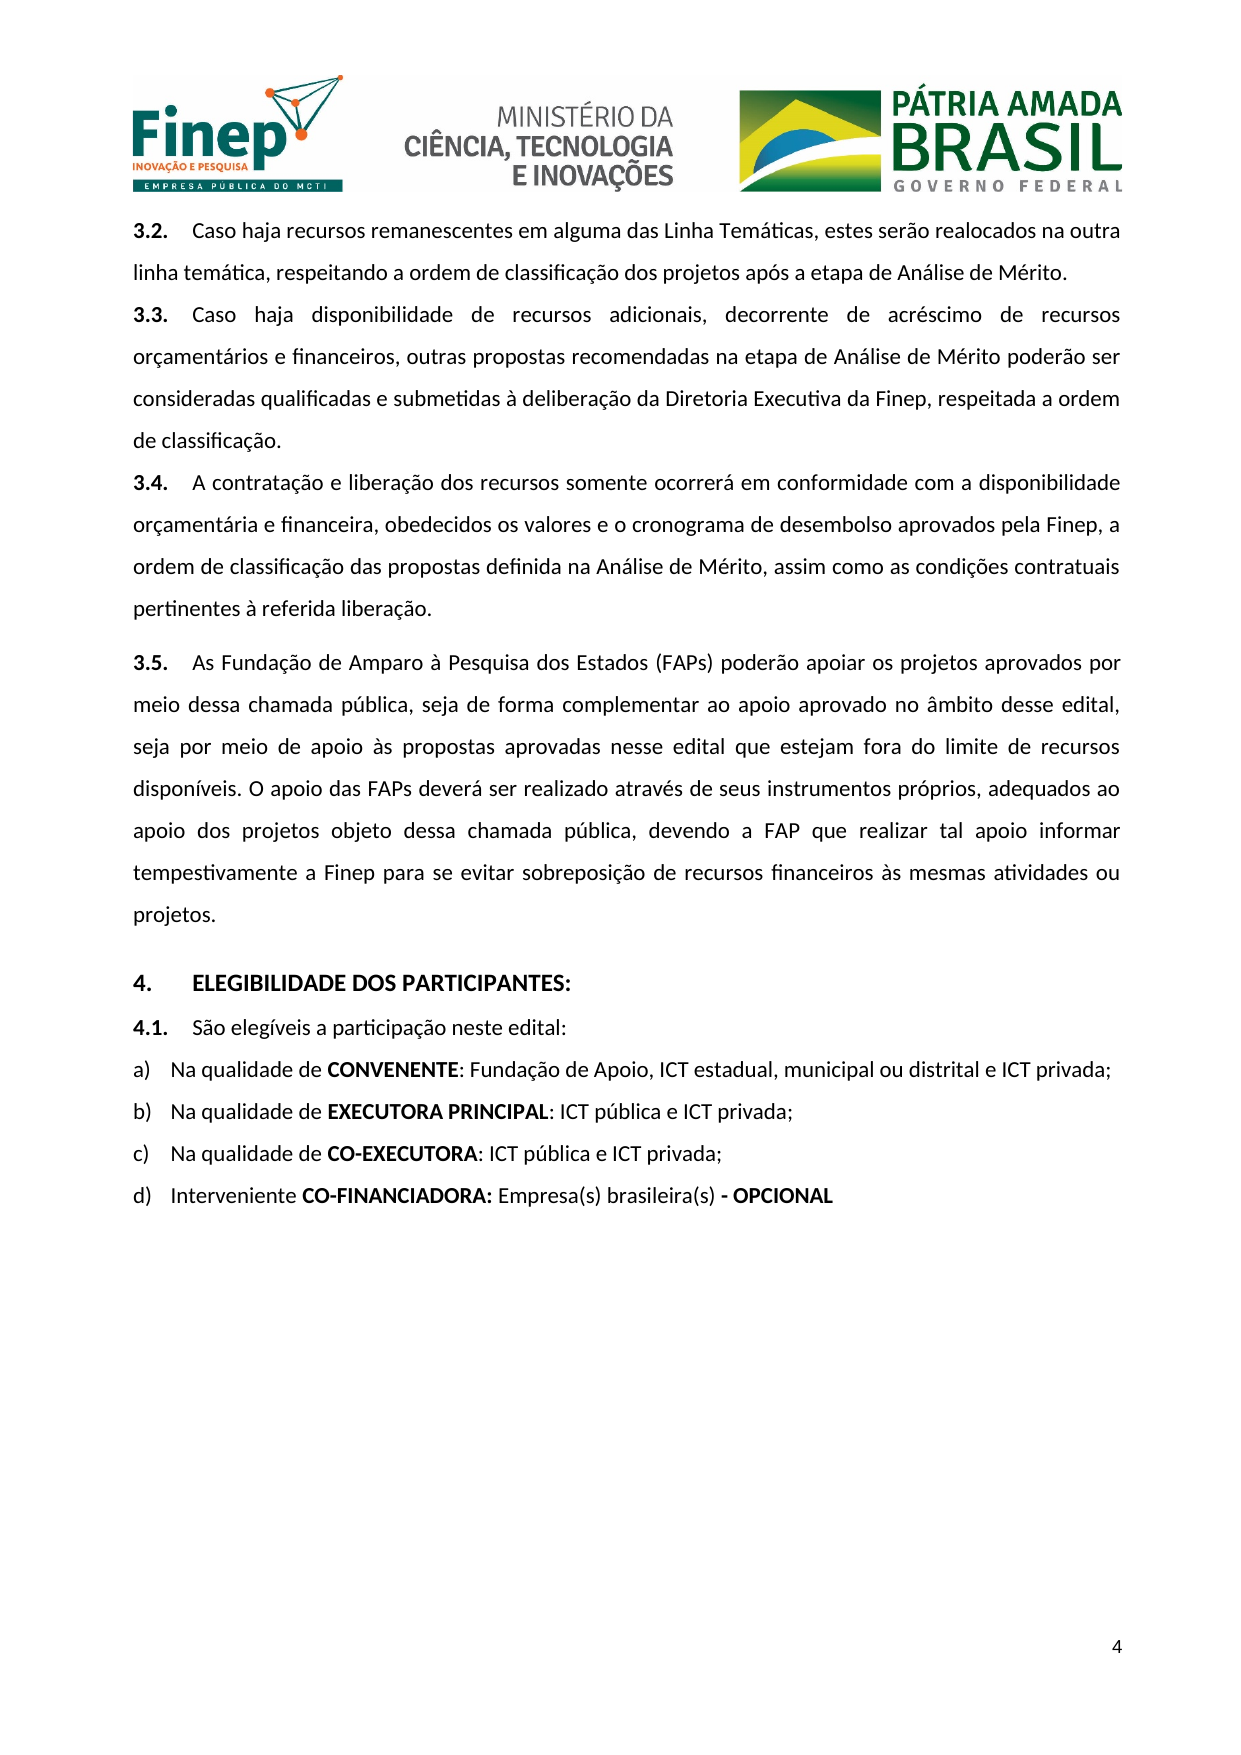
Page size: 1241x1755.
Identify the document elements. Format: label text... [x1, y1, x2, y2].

list São elegíveis a participação neste edital: [133, 1013, 1122, 1041]
list Interveniente CO-FINANCIADORA: Empresa(s) brasileira(s) - OPCIONAL [133, 1181, 1122, 1209]
list Caso haja disponibilidade de recursos adicionais, decorrente de acréscimo de recursos orçamentários e financeiros, outras propostas recomendadas na etapa de Análise de Mérito poderão ser consideradas qualificadas e submetidas à deliberação da Diretoria Executiva da Finep, respeitada a ordem de classificação. [133, 300, 1122, 454]
list A contratação e liberação dos recursos somente ocorrerá em conformidade com a disponibilidade orçamentária e financeira, obedecidos os valores e o cronograma de desembolso aprovados pela Finep, a ordem de classificação das propostas definida na Análise de Mérito, assim como as condições contratuais pertinentes à referida liberação. [133, 468, 1122, 622]
list As Fundação de Amparo à Pesquisa dos Estados (FAPs) poderão apoiar os projetos aprovados por meio dessa chamada pública, seja de forma complementar ao apoio aprovado no âmbito desse edital, seja por meio de apoio às propostas aprovadas nesse edital que estejam fora do limite de recursos disponíveis. O apoio das FAPs deverá ser realizado através de seus instrumentos próprios, adequados ao apoio dos projetos objeto dessa chamada pública, devendo a FAP que realizar tal apoio informar tempestivamente a Finep para se evitar sobreposição de recursos financeiros às mesmas atividades ou projetos. [133, 648, 1122, 928]
list Caso haja recursos remanescentes em alguma das Linha Temáticas, estes serão realocados na outra linha temática, respeitando a ordem de classificação dos projetos após a etapa de Análise de Mérito. [133, 216, 1122, 286]
list Na qualidade de CO-EXECUTORA: ICT pública e ICT privada; [133, 1139, 1122, 1167]
list ELEGIBILIDADE DOS PARTICIPANTES: [133, 967, 1122, 998]
list Na qualidade de EXECUTORA PRINCIPAL: ICT pública e ICT privada; [133, 1097, 1122, 1125]
list Na qualidade de CONVENENTE: Fundação de Apoio, ICT estadual, municipal ou distrital e ICT privada; [133, 1055, 1122, 1083]
